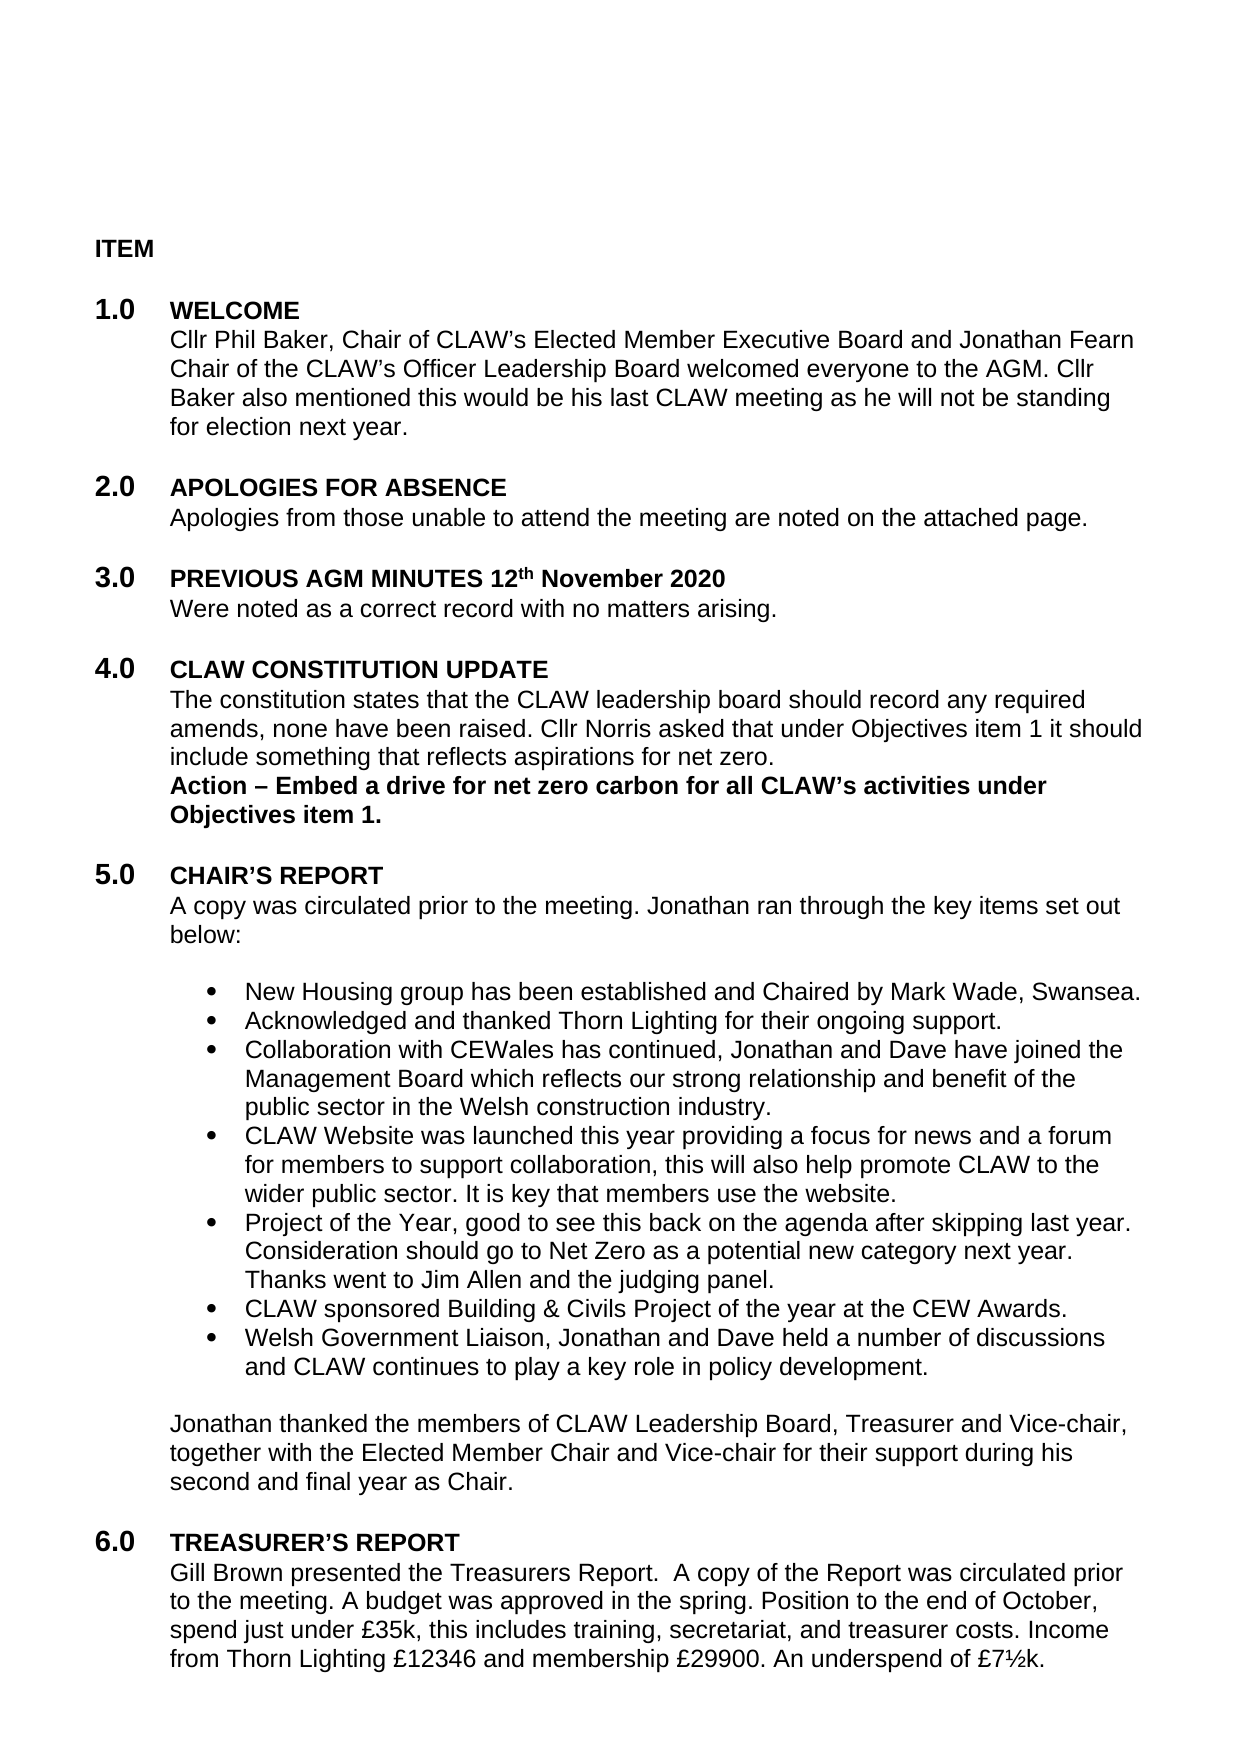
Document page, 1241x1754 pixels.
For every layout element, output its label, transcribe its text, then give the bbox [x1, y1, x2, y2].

list The constitution states that the CLAW leadership board should record any required amends, none have been raised. Cllr Norris asked that under Objectives item 1 it should include something that reflects aspirations for net zero. Action – Embed a drive for net zero carbon for all CLAW’s activities under Objectives item 1. [169, 685, 1146, 828]
list Jonathan thanked the members of CLAW Leadership Board, Treasurer and Vice-chair, together with the Elected Member Chair and Vice-chair for their support during his second and final year as Chair. [169, 1409, 1146, 1495]
list Acknowledged and thanked Thorn Lighting for their ongoing support. [207, 1006, 1146, 1035]
list WELCOME [94, 292, 1146, 325]
list New Housing group has been established and Chaired by Mark Wade, Swansea. [207, 977, 1146, 1006]
text ITEM [94, 234, 1146, 263]
list Project of the Year, good to see this back on the agenda after skipping last year. Consideration should go to Net Zero as a potential new category next year. Thanks went to Jim Allen and the judging panel. [207, 1207, 1146, 1294]
list CLAW CONSTITUTION UPDATE [94, 651, 1146, 685]
list Were noted as a correct record with no matters arising. [169, 594, 1146, 622]
list CLAW sponsored Building & Civils Project of the year at the CEW Awards. [207, 1294, 1146, 1323]
text Gill Brown presented the Treasurers Report. A copy of the Report was circulated prior to the meeting. A budget was approved in the spring. Position to the end of October, spend just under £35k, this includes training, secretariat, and treasurer costs. Income from Thorn Lighting £12346 and membership £29900. An underspend of £7½k. [169, 1558, 1146, 1673]
list Collaboration with CEWales has continued, Jonathan and Dave have joined the Management Board which reflects our strong relationship and benefit of the public sector in the Welsh construction industry. [207, 1035, 1146, 1121]
list PREVIOUS AGM MINUTES 12th November 2020 [94, 560, 1146, 594]
list TREASURER’S REPORT [94, 1524, 1146, 1558]
list Apologies from those unable to attend the meeting are noted on the attached page. [169, 503, 1146, 560]
list Cllr Phil Baker, Chair of CLAW’s Elected Member Executive Board and Jonathan Fearn Chair of the CLAW’s Officer Leadership Board welcomed everyone to the AGM. Cllr Baker also mentioned this would be his last CLAW meeting as he will not be standing for election next year. [169, 325, 1146, 440]
list Welsh Government Liaison, Jonathan and Dave held a number of discussions and CLAW continues to play a key role in policy development. [207, 1323, 1146, 1409]
list A copy was circulated prior to the meeting. Jonathan ran through the key items set out below: [169, 891, 1146, 977]
list CHAIR’S REPORT [94, 857, 1146, 891]
list CLAW Website was launched this year providing a focus for news and a forum for members to support collaboration, this will also help promote CLAW to the wider public sector. It is key that members use the website. [207, 1121, 1146, 1207]
list APOLOGIES FOR ABSENCE [94, 469, 1146, 503]
